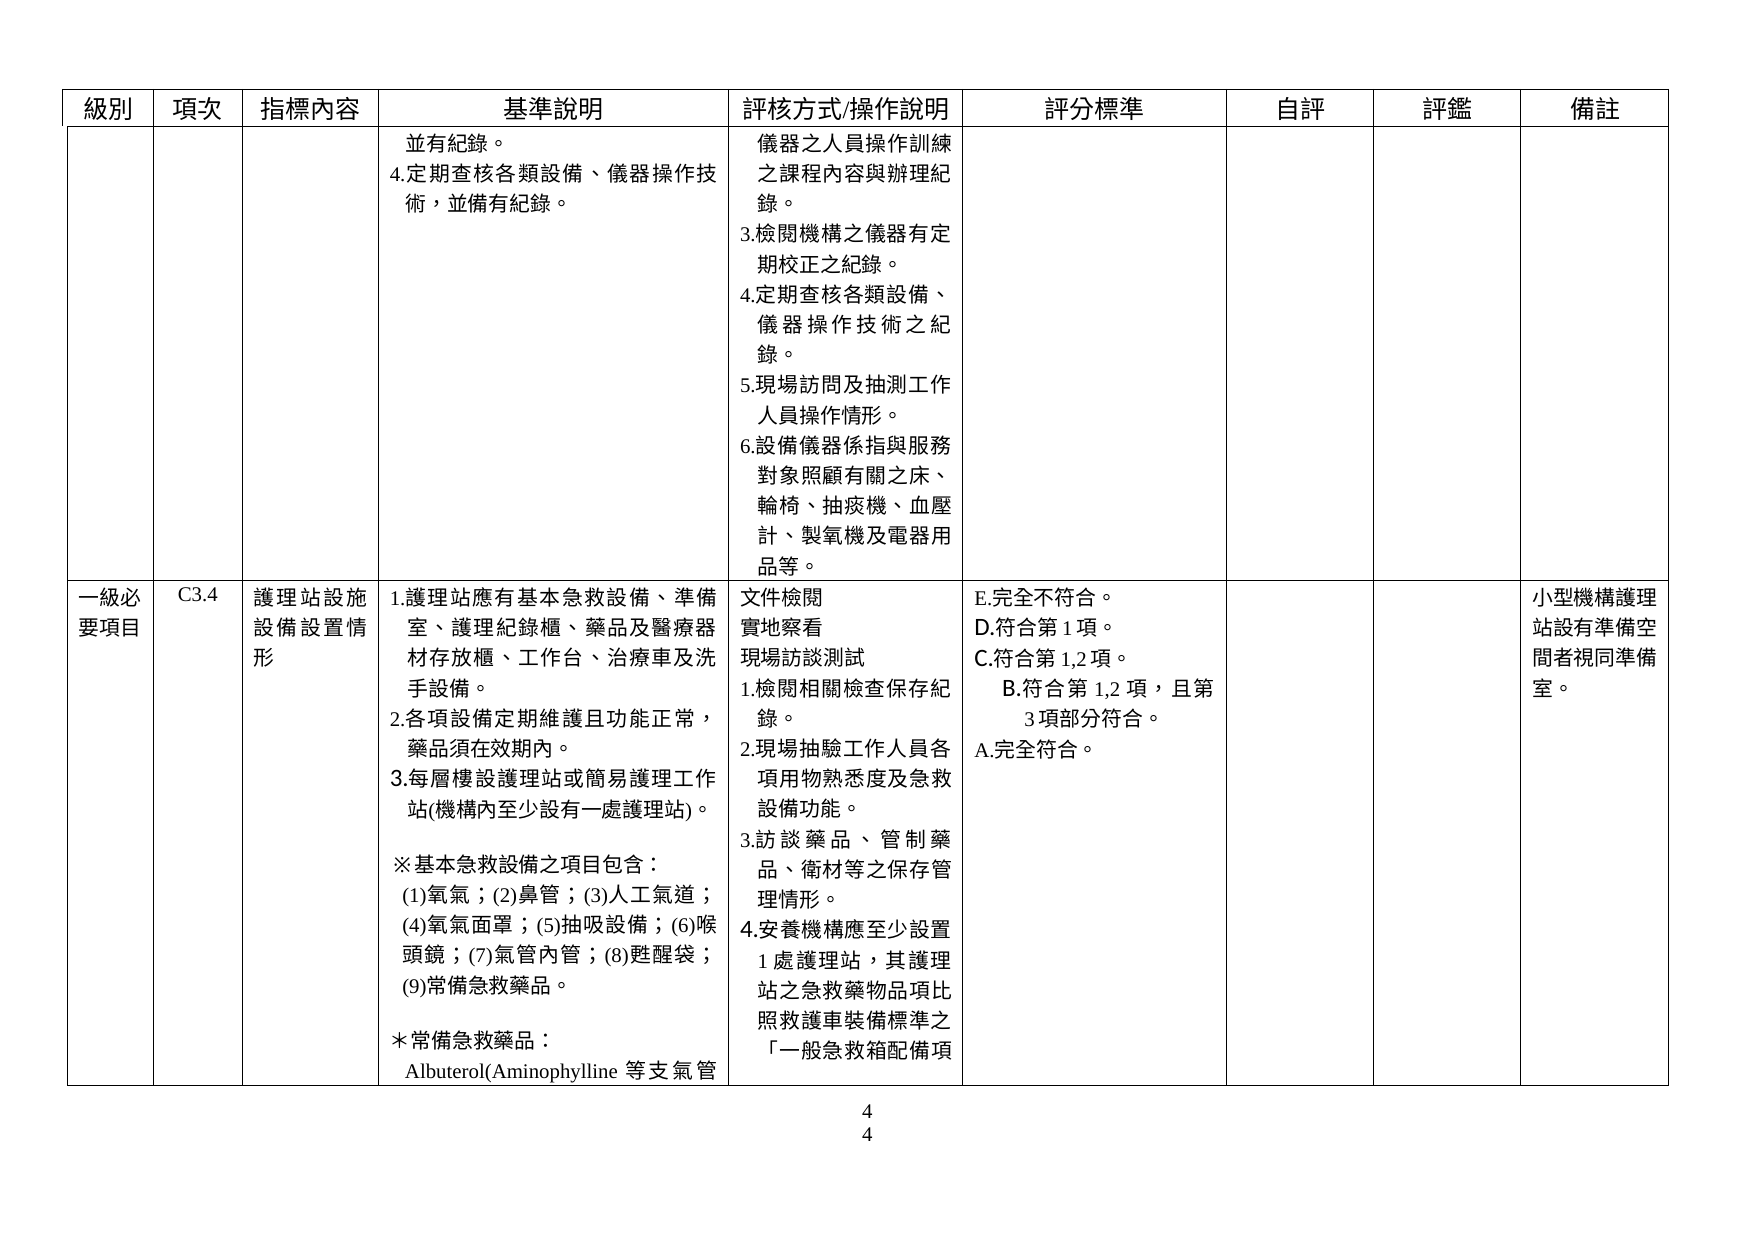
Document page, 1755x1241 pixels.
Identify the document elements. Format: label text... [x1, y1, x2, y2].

table_header 評鑑 [1374, 90, 1520, 126]
table_header 級別 [63, 90, 153, 126]
table_header 評分標準 [963, 90, 1226, 126]
table_cell 完全不符合。 符合第1項。 符合第1,2項。 符合第1,2項，且第3項部分符合。 完全符合。 [963, 581, 1226, 1084]
table_cell [963, 127, 1226, 580]
table_cell [154, 127, 242, 580]
table_header 自評 [1227, 90, 1373, 126]
table_cell [1227, 127, 1373, 580]
table_cell 小型機構護理站設有準備空間者視同準備室。 [1521, 581, 1668, 1084]
table_cell 護理站應有基本急救設備、準備室、護理紀錄櫃、藥品及醫療器材存放櫃、工作台、治療車及洗手設備。 各項設備定期維護且功能正常，藥品須在效期內。 每層樓設護理站或簡易護理工作站(機構內至少設有一處護理站)。 ※基本急救設備之項目包含： (1)氧氣；(2)鼻管；(3)人工氣道；(4)氧氣面罩；(5)抽吸設備；(6)喉頭鏡；(7)氣管內管；(8)甦醒袋；(9)常備急救藥品。 ＊常備急救藥品： Albuterol(Aminophylline等支氣管 [379, 581, 728, 1084]
table_cell [1227, 581, 1373, 1084]
table_cell [1521, 127, 1668, 580]
table_header 基準說明 [379, 90, 728, 126]
table_cell C3.4 [154, 581, 242, 1084]
table_cell 一級必要項目 [68, 581, 153, 1084]
table_cell 文件檢閱 實地察看 現場訪談測試 檢閱相關檢查保存紀錄。 現場抽驗工作人員各項用物熟悉度及急救設備功能。 訪談藥品、管制藥品、衛材等之保存管理情形。 安養機構應至少設置1處護理站，其護理站之急救藥物品項比照救護車裝備標準之「一般急救箱配備項目表」。 每護理站應至少備有1套急救設備。 簡易護理工作站備有一般急救箱。 [729, 581, 962, 1084]
table_cell [243, 127, 378, 580]
table_cell [1374, 127, 1520, 580]
table_cell [63, 580, 67, 1084]
table_cell 並有紀錄。 4.定期查核各類設備、儀器操作技術，並備有紀錄。 [379, 127, 728, 580]
table_cell [1374, 581, 1520, 1084]
table_header 項次 [154, 90, 242, 126]
table_header 備註 [1521, 90, 1668, 126]
table_cell [68, 127, 153, 580]
table_cell 文件檢閱 現場訪談 檢閱機構各類設備、儀器之人員操作訓練辦法。 檢閱機構各類設備、儀器之人員操作訓練之課程內容與辦理紀錄。 檢閱機構之儀器有定期校正之紀錄。 定期查核各類設備、儀器操作技術之紀錄。 現場訪問及抽測工作人員操作情形。 設備儀器係指與服務對象照顧有關之床、輪椅、抽痰機、血壓計、製氧機及電器用品等。 [729, 127, 962, 580]
table_header 評核方式/操作說明 [729, 90, 962, 126]
table_header 指標內容 [243, 90, 378, 126]
table_cell 護理站設施設備設置情形 [243, 581, 378, 1084]
table_cell [63, 126, 67, 580]
